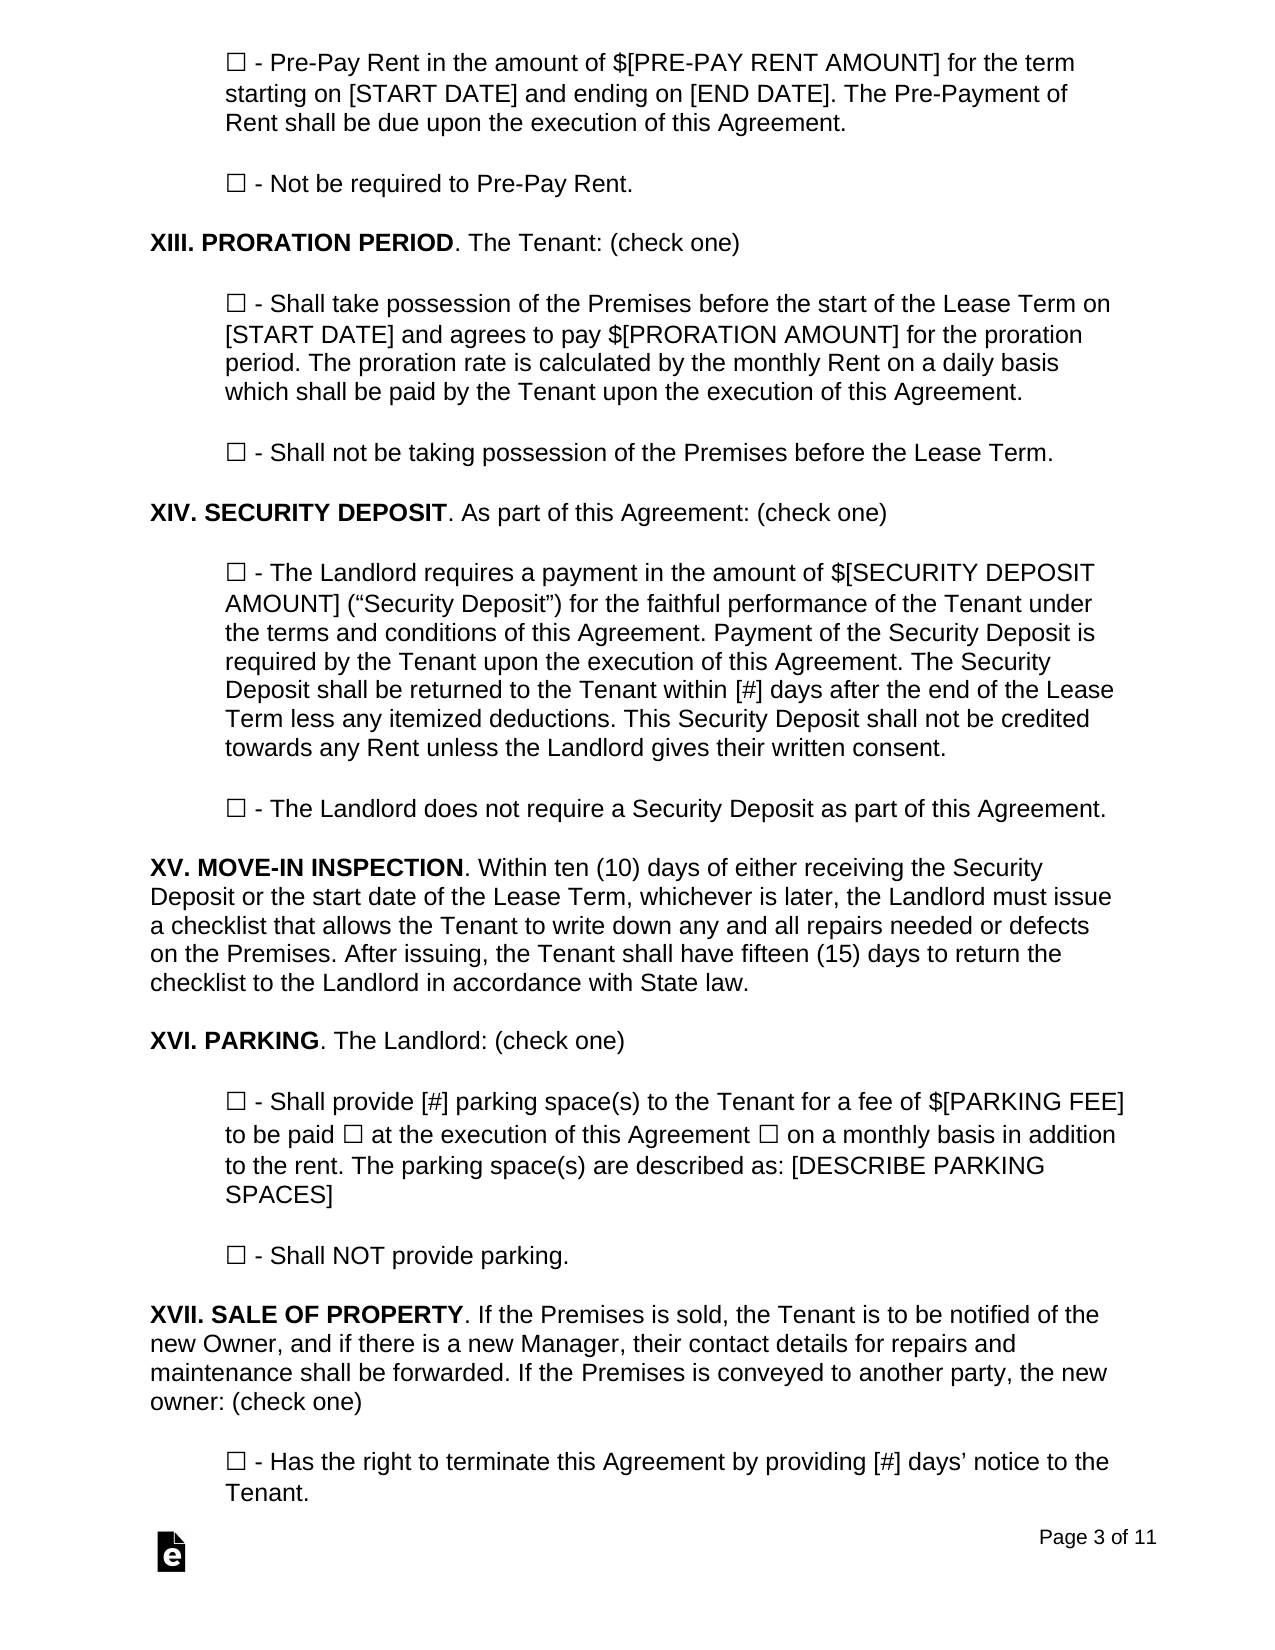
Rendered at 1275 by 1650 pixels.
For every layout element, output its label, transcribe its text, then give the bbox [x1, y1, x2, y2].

text XIV. SECURITY DEPOSIT. As part of this Agreement: (check one) [150, 497, 1125, 526]
text XIII. PRORATION PERIOD. The Tenant: (check one) [150, 228, 1125, 257]
text ☐ - Shall take possession of the Premises before the start of the Lease Term on [START DATE] and agrees to pay $[PRORATION AMOUNT] for the proration period. The proration rate is calculated by the monthly Rent on a daily basis which shall be paid by the Tenant upon the execution of this Agreement. [225, 286, 1125, 406]
text ☐ - Pre-Pay Rent in the amount of $[PRE-PAY RENT AMOUNT] for the term starting on [START DATE] and ending on [END DATE]. The Pre-Payment of Rent shall be due upon the execution of this Agreement. [225, 45, 1125, 137]
text XVI. PARKING. The Landlord: (check one) [150, 1026, 1125, 1054]
text ☐ - Has the right to terminate this Agreement by providing [#] days’ notice to the Tenant. [225, 1444, 1125, 1507]
text XVII. SALE OF PROPERTY. If the Premises is sold, the Tenant is to be notified of the new Owner, and if there is a new Manager, their contact details for repairs and maintenance shall be forwarded. If the Premises is conveyed to another party, the new owner: (check one) [150, 1300, 1125, 1415]
text ☐ - Not be required to Pre-Pay Rent. [225, 165, 1125, 199]
text ☐ - Shall not be taking possession of the Premises before the Lease Term. [225, 435, 1125, 469]
text XV. MOVE-IN INSPECTION. Within ten (10) days of either receiving the Security Deposit or the start date of the Lease Term, whichever is later, the Landlord must issue a checklist that allows the Tenant to write down any and all repairs needed or defects on the Premises. After issuing, the Tenant shall have fifteen (15) days to return the checklist to the Landlord in accordance with State law. [150, 853, 1125, 997]
text ☐ - The Landlord does not require a Security Deposit as part of this Agreement. [225, 790, 1125, 824]
text ☐ - Shall provide [#] parking space(s) to the Tenant for a fee of $[PARKING FEE] to be paid ☐ at the execution of this Agreement ☐ on a monthly basis in addition to the rent. The parking space(s) are described as: [DESCRIBE PARKING SPACES] [225, 1083, 1125, 1209]
text ☐ - The Landlord requires a payment in the amount of $[SECURITY DEPOSIT AMOUNT] (“Security Deposit”) for the faithful performance of the Tenant under the terms and conditions of this Agreement. Payment of the Security Deposit is required by the Tenant upon the execution of this Agreement. The Security Deposit shall be returned to the Tenant within [#] days after the end of the Lease Term less any itemized deductions. This Security Deposit shall not be credited towards any Rent unless the Landlord gives their written consent. [225, 555, 1125, 762]
text ☐ - Shall NOT provide parking. [225, 1237, 1125, 1272]
